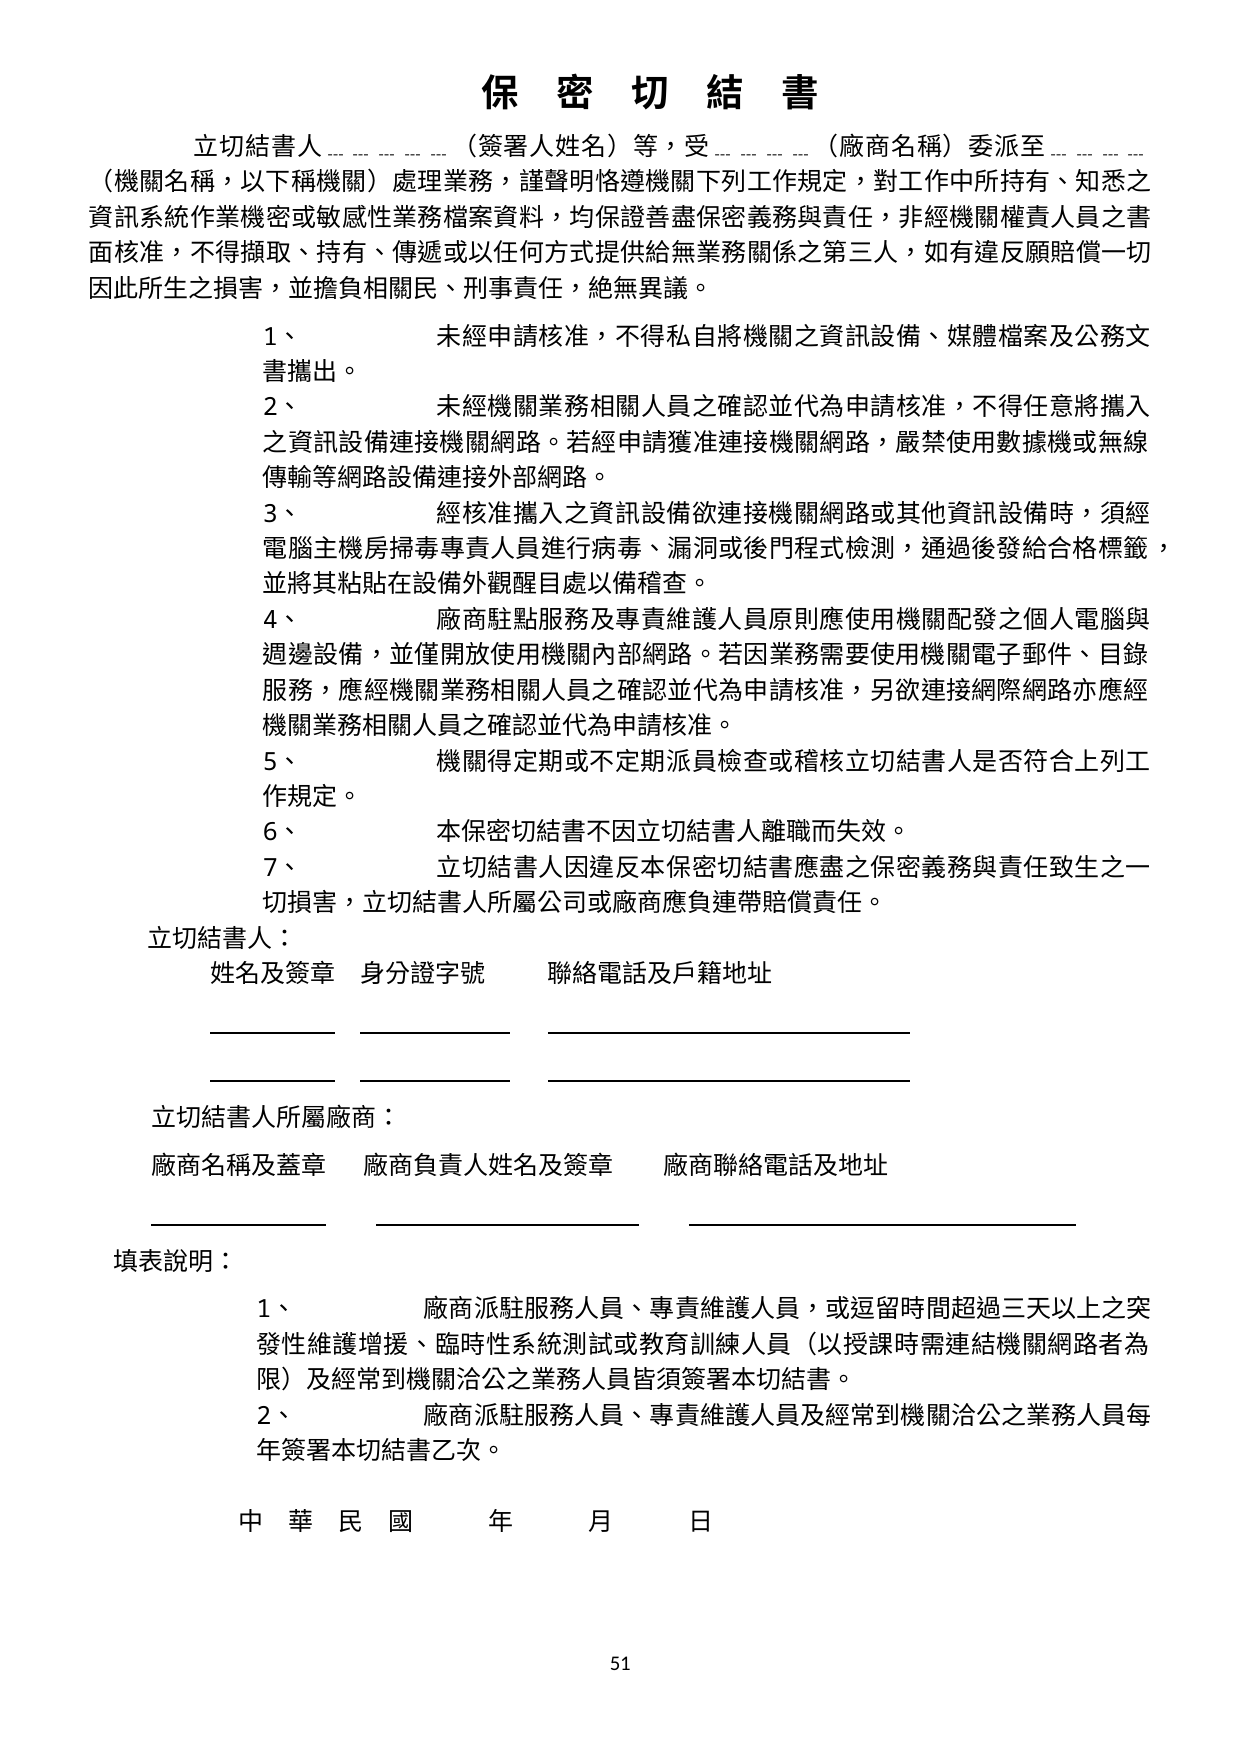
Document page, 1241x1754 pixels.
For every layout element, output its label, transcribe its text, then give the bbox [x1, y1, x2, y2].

text 立切結書人所屬廠商： [89, 1098, 1152, 1133]
text 中 華 民 國 年 月 日 [239, 1502, 1002, 1537]
list 立切結書人因違反本保密切結書應盡之保密義務與責任致生之一切損害，立切結書人所屬公司或廠商應負連帶賠償責任。 [263, 848, 1152, 919]
list 機關得定期或不定期派員檢查或稽核立切結書人是否符合上列工作規定。 [263, 742, 1152, 812]
list 廠商派駐服務人員、專責維護人員，或逗留時間超過三天以上之突發性維護增援、臨時性系統測試或教育訓練人員（以授課時需連結機關網路者為限）及經常到機關洽公之業務人員皆須簽署本切結書。 [256, 1289, 1152, 1396]
list 廠商駐點服務及專責維護人員原則應使用機關配發之個人電腦與週邊設備，並僅開放使用機關內部網路。若因業務需要使用機關電子郵件、目錄服務，應經機關業務相關人員之確認並代為申請核准，另欲連接網際網路亦應經機關業務相關人員之確認並代為申請核准。 [263, 600, 1152, 742]
text 立切結書人﹍﹍﹍﹍﹍（簽署人姓名）等，受﹍﹍﹍﹍（廠商名稱）委派至﹍﹍﹍﹍（機關名稱，以下稱機關）處理業務，謹聲明恪遵機關下列工作規定，對工作中所持有、知悉之資訊系統作業機密或敏感性業務檔案資料，均保證善盡保密義務與責任，非經機關權責人員之書面核准，不得擷取、持有、傳遞或以任何方式提供給無業務關係之第三人，如有違反願賠償一切因此所生之損害，並擔負相關民、刑事責任，絶無異議。 [89, 127, 1152, 304]
list 經核准攜入之資訊設備欲連接機關網路或其他資訊設備時，須經電腦主機房掃毒專責人員進行病毒、漏洞或後門程式檢測，通過後發給合格標籤，並將其粘貼在設備外觀醒目處以備稽查。 [263, 494, 1152, 600]
text 填表說明： [89, 1242, 1152, 1277]
list 本保密切結書不因立切結書人離職而失效。 [263, 812, 1152, 848]
text 廠商名稱及蓋章 廠商負責人姓名及簽章 廠商聯絡電話及地址 [89, 1146, 1152, 1181]
text 立切結書人： [89, 919, 1146, 954]
text 保 密 切 結 書 [89, 75, 1152, 114]
list 廠商派駐服務人員、專責維護人員及經常到機關洽公之業務人員每年簽署本切結書乙次。 [256, 1396, 1152, 1467]
list 未經機關業務相關人員之確認並代為申請核准，不得任意將攜入之資訊設備連接機關網路。若經申請獲准連接機關網路，嚴禁使用數據機或無線傳輸等網路設備連接外部網路。 [263, 387, 1152, 494]
list 未經申請核准，不得私自將機關之資訊設備、媒體檔案及公務文書攜出。 [263, 317, 1152, 387]
text 姓名及簽章 身分證字號 聯絡電話及戶籍地址 [89, 954, 1152, 989]
